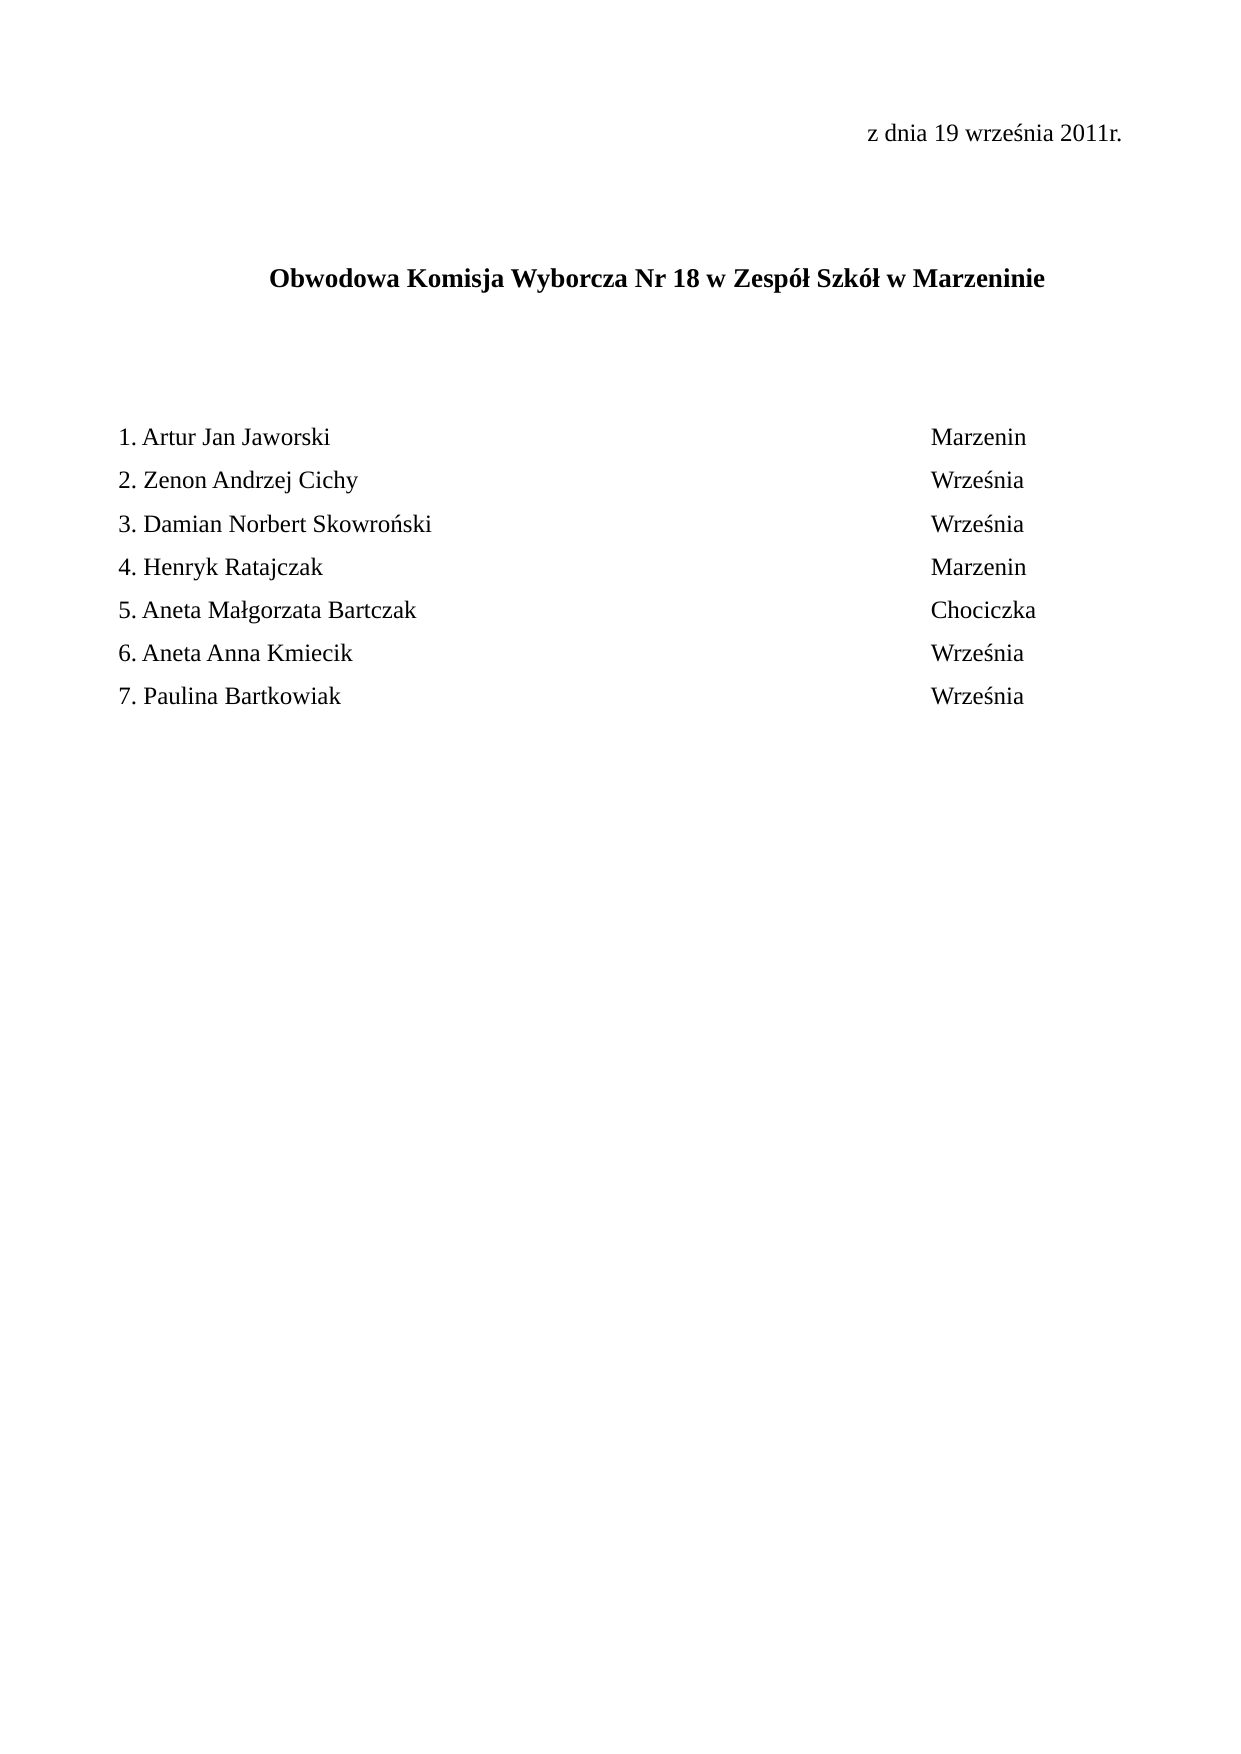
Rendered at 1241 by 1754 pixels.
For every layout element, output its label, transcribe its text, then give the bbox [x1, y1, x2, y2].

text Obwodowa Komisja Wyborcza Nr 18 w Zespół Szkół w Marzeninie [118, 262, 1122, 293]
text 1. Artur Jan Jaworski Marzenin [118, 422, 1122, 451]
text 2. Zenon Andrzej Cichy Września [118, 466, 1122, 494]
text z dnia 19 września 2011r. [118, 118, 1122, 147]
text 6. Aneta Anna Kmiecik Września [118, 638, 1122, 667]
text 7. Paulina Bartkowiak Września [118, 681, 1122, 710]
text 4. Henryk Ratajczak Marzenin [118, 552, 1122, 581]
text 5. Aneta Małgorzata Bartczak Chociczka [118, 595, 1122, 624]
text 3. Damian Norbert Skowroński Września [118, 509, 1122, 537]
